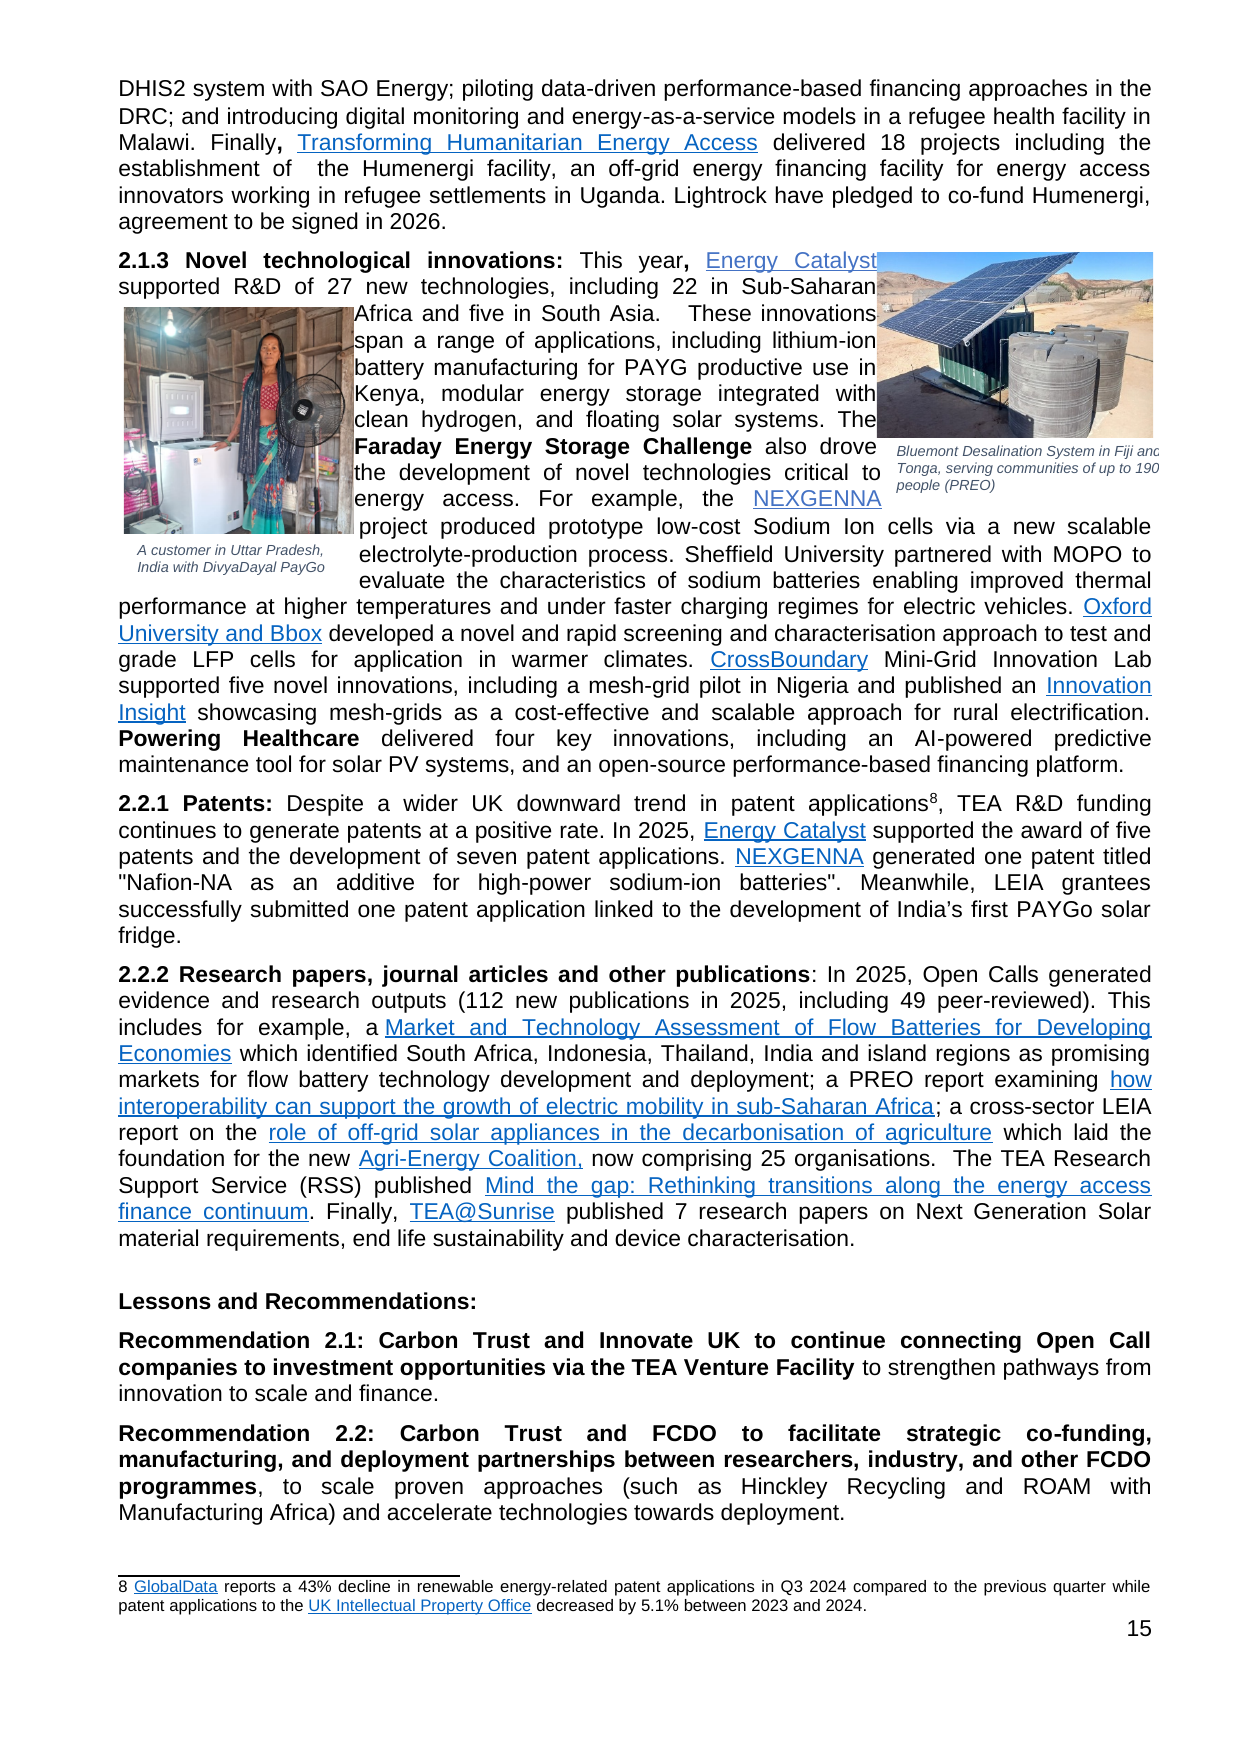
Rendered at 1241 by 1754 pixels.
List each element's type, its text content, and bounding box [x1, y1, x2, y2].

text 2.2.2 Research papers, journal articles and other publications: In 2025, Open Calls generated evidence and research outputs (112 new publications in 2025, including 49 peer-reviewed). This includes for example, a Market and Technology Assessment of Flow Batteries for Developing Economies which identified South Africa, Indonesia, Thailand, India and island regions as promising markets for flow battery technology development and deployment; a PREO report examining how interoperability can support the growth of electric mobility in sub-Saharan Africa; a cross-sector LEIA report on the role of off-grid solar appliances in the decarbonisation of agriculture which laid the foundation for the new Agri-Energy Coalition, now comprising 25 organisations. The TEA Research Support Service (RSS) published Mind the gap: Rethinking transitions along the energy access finance continuum. Finally, TEA@Sunrise published 7 research papers on Next Generation Solar material requirements, end life sustainability and device characterisation. [118, 961, 1152, 1251]
subtitle Lessons and Recommendations: [118, 1288, 1152, 1315]
text Recommendation 2.1: Carbon Trust and Innovate UK to continue connecting Open Call companies to investment opportunities via the TEA Venture Facility to strengthen pathways from innovation to scale and finance. [118, 1327, 1152, 1406]
text 2.1.3 Novel technological innovations: This year, Energy Catalyst supported R&D of 27 new technologies, including 22 in Sub-Saharan Africa and five in South Asia. These innovations span a range of applications, including lithium‑ion battery manufacturing for PAYG productive use in Kenya, modular energy storage integrated with clean hydrogen, and floating solar systems. The Faraday Energy Storage Challenge also drove the development of novel technologies critical to energy access. For example, the NEXGENNA project produced prototype low‑cost Sodium Ion cells via a new scalable electrolyte‑production process. Sheffield University partnered with MOPO to evaluate the characteristics of sodium batteries enabling improved thermal performance at higher temperatures and under faster charging regimes for electric vehicles. Oxford University and Bbox developed a novel and rapid screening and characterisation approach to test and grade LFP cells for application in warmer climates. CrossBoundary Mini-Grid Innovation Lab supported five novel innovations, including a mesh-grid pilot in Nigeria and published an Innovation Insight showcasing mesh-grids as a cost-effective and scalable approach for rural electrification. Powering Healthcare delivered four key innovations, including an AI‑powered predictive maintenance tool for solar PV systems, and an open‑source performance-based financing platform. [118, 247, 1158, 778]
text Bluemont Desalination System in Fiji and Tonga, serving communities of up to 190 people (PREO) [896, 443, 1158, 493]
text Recommendation 2.2: Carbon Trust and FCDO to facilitate strategic co‑funding, manufacturing, and deployment partnerships between researchers, industry, and other FCDO programmes, to scale proven approaches (such as Hinckley Recycling and ROAM with Manufacturing Africa) and accelerate technologies towards deployment. [118, 1419, 1152, 1525]
text DHIS2 system with SAO Energy; piloting data‑driven performance‑based financing approaches in the DRC; and introducing digital monitoring and energy‑as‑a‑service models in a refugee health facility in Malawi. Finally, Transforming Humanitarian Energy Access delivered 18 projects including the establishment of the Humenergi facility, an off-grid energy financing facility for energy access innovators working in refugee settlements in Uganda. Lightrock have pledged to co-fund Humenergi, agreement to be signed in 2026. [118, 74, 1152, 234]
text GlobalData reports a 43% decline in renewable energy-related patent applications in Q3 2024 compared to the previous quarter while patent applications to the UK Intellectual Property Office decreased by 5.1% between 2023 and 2024. [118, 1577, 1152, 1615]
text 2.2.1 Patents: Despite a wider UK downward trend in patent applications, TEA R&D funding continues to generate patents at a positive rate. In 2025, Energy Catalyst supported the award of five patents and the development of seven patent applications. NEXGENNA generated one patent titled "Nafion-NA as an additive for high-power sodium-ion batteries". Meanwhile, LEIA grantees successfully submitted one patent application linked to the development of India’s first PAYGo solar fridge. [118, 790, 1152, 948]
text A customer in Uttar Pradesh, India with DivyaDayal PayGo solar fridge [137, 542, 359, 578]
